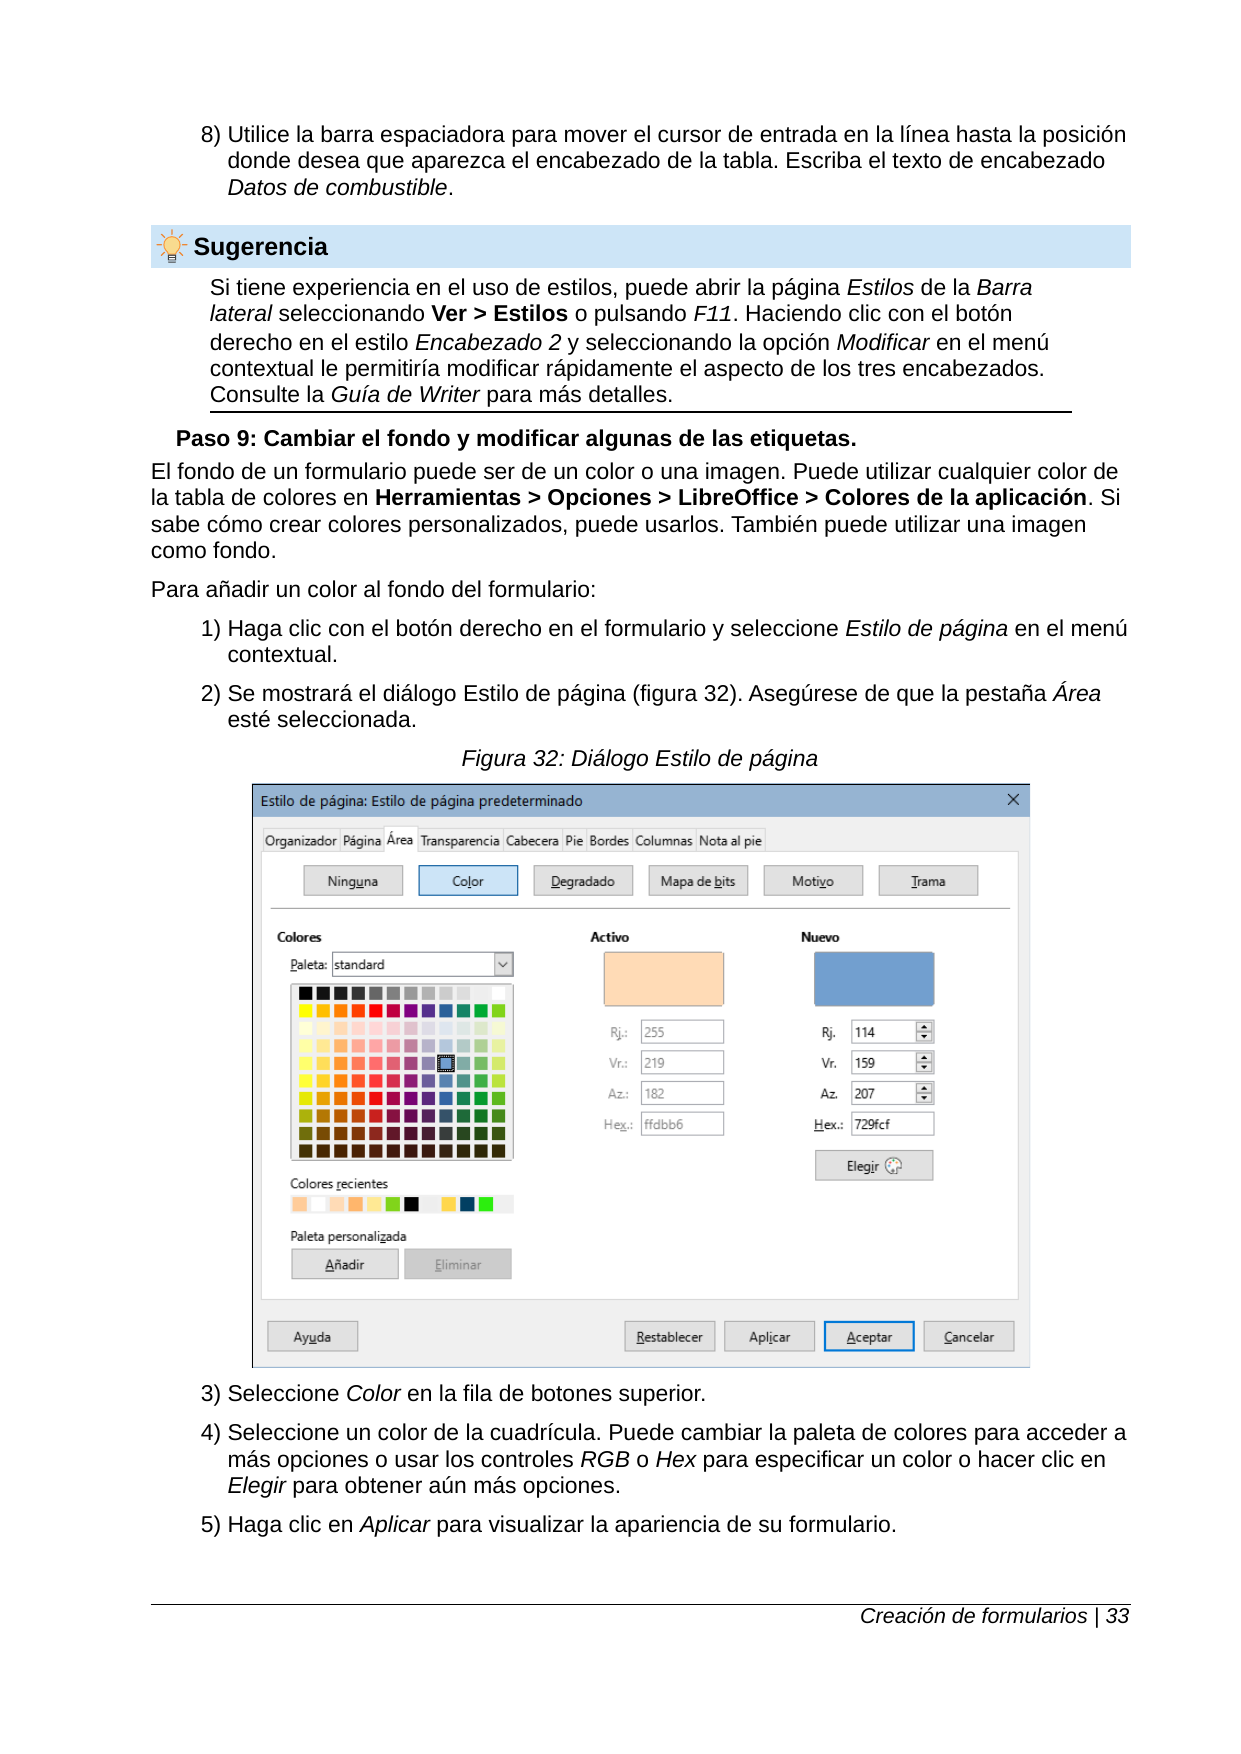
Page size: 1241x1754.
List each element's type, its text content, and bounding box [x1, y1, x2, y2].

subtitle Sugerencia [151, 225, 1131, 268]
picture [253, 785, 1030, 1368]
list Para añadir un color al fondo del formulario: [151, 576, 1131, 602]
list Seleccione Color en la fila de botones superior. [227, 1380, 1131, 1407]
text Figura 32: Diálogo Estilo de página [252, 745, 1030, 771]
text El fondo de un formulario puede ser de un color o una imagen. Puede utilizar cualquier color de la tabla de colores en Herramientas > Opciones > LibreOffice > Colores de la aplicación. Si sabe cómo crear colores personalizados, puede usarlos. También puede utilizar una imagen como fondo. [151, 458, 1131, 563]
text Si tiene experiencia en el uso de estilos, puede abrir la página Estilos de la Barra lateral seleccionando Ver > Estilos o pulsando F11. Haciendo clic con el botón derecho en el estilo Encabezado 2 y seleccionando la opción Modificar en el menú contextual le permitiría modificar rápidamente el aspecto de los tres encabezados. Consulte la Guía de Writer para más detalles. [209, 274, 1072, 413]
list Haga clic en Aplicar para visualizar la apariencia de su formulario. [227, 1511, 1131, 1537]
list Seleccione un color de la cuadrícula. Puede cambiar la paleta de colores para acceder a más opciones o usar los controles RGB o Hex para especificar un color o hacer clic en Elegir para obtener aún más opciones. [227, 1419, 1131, 1498]
text Paso 9: Cambiar el fondo y modificar algunas de las etiquetas. [176, 425, 1131, 452]
list Utilice la barra espaciadora para mover el cursor de entrada en la línea hasta la posición donde desea que aparezca el encabezado de la tabla. Escriba el texto de encabezado Datos de combustible. [227, 121, 1131, 200]
list Se mostrará el diálogo Estilo de página (figura 32). Asegúrese de que la pestaña Área esté seleccionada. [227, 680, 1131, 733]
list Haga clic con el botón derecho en el formulario y seleccione Estilo de página en el menú contextual. [227, 615, 1131, 667]
